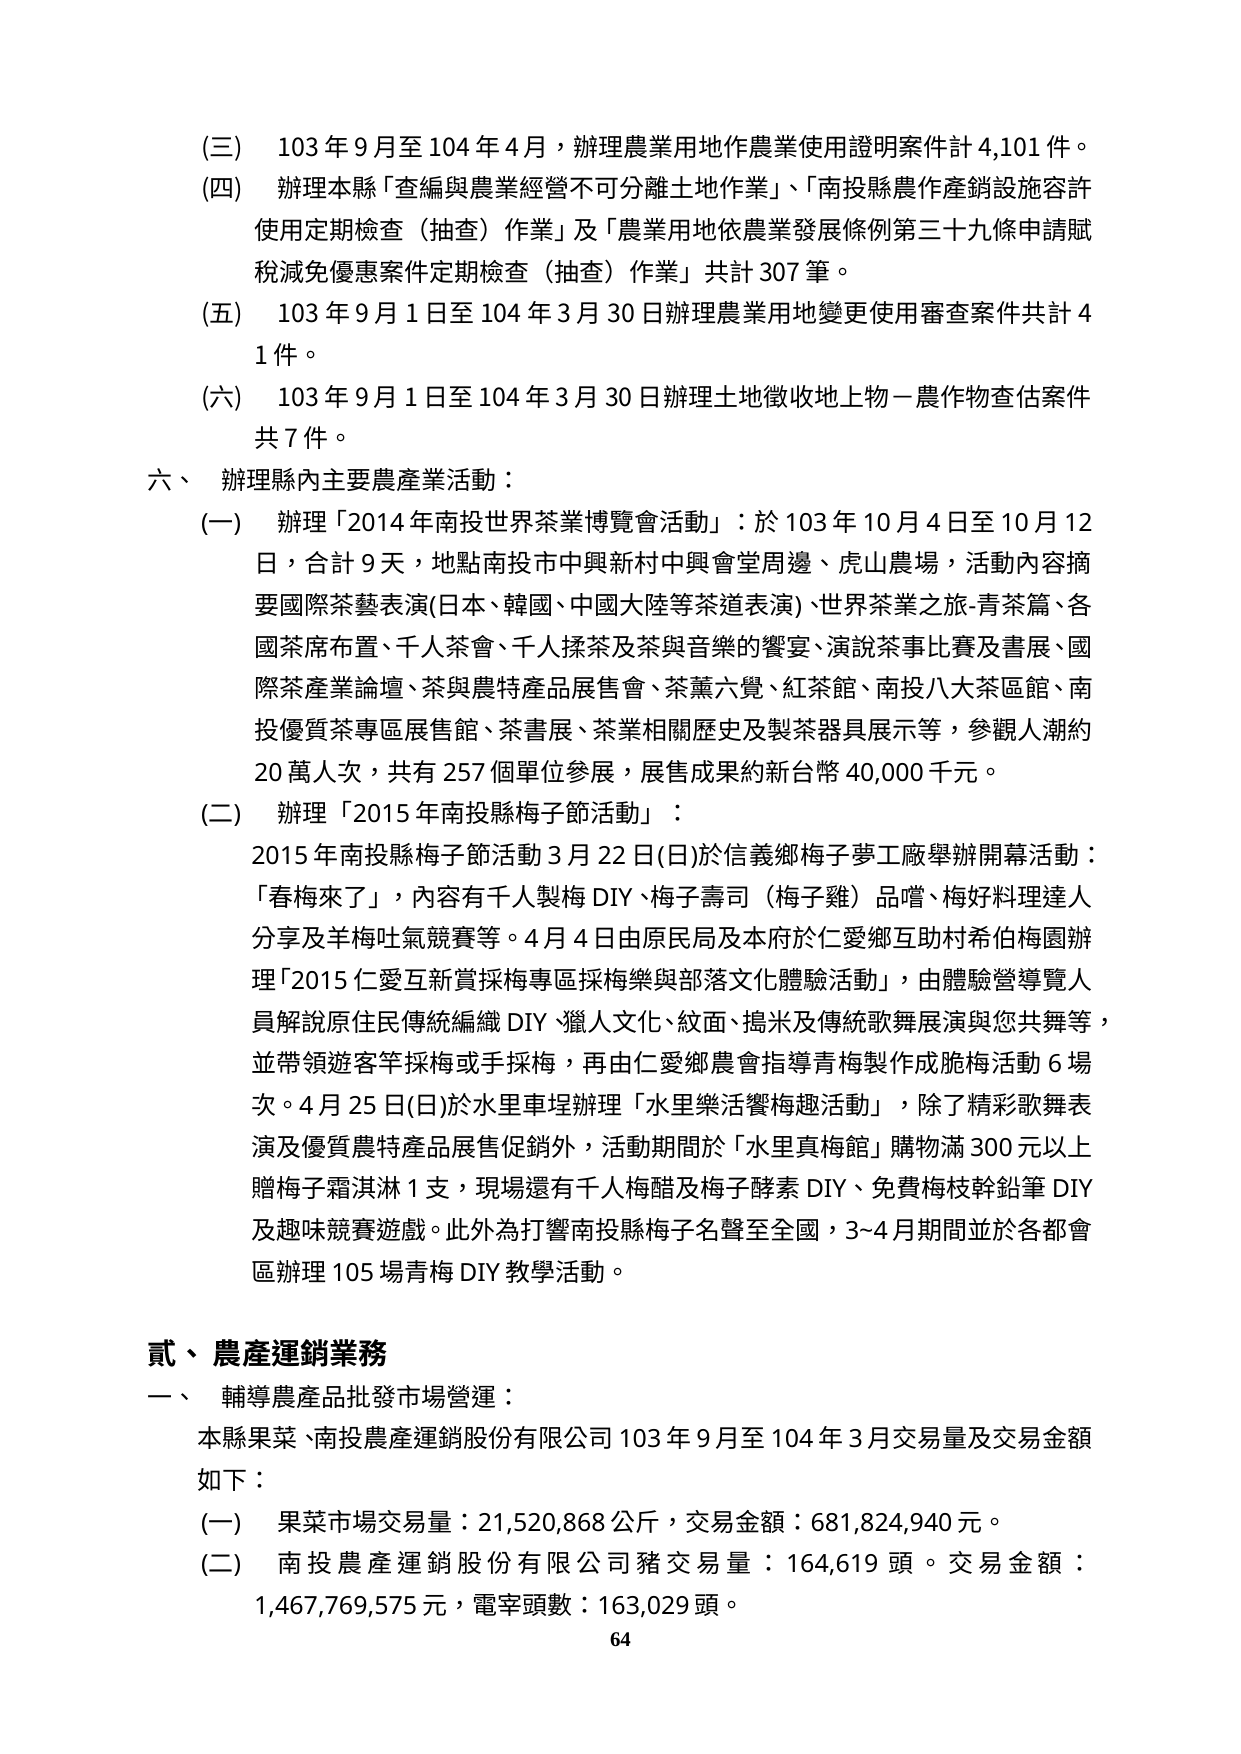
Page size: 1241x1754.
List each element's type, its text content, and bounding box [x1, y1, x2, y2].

list 103年9月1日至104年3月30日辦理農業用地變更使用審查案件共計41件。 [201, 289, 1092, 373]
text 2015年南投縣梅子節活動3月22日(日)於信義鄉梅子夢工廠舉辦開幕活動：「春梅來了」，內容有千人製梅DIY、梅子壽司（梅子雞）品嚐、梅好料理達人分享及羊梅吐氣競賽等。4月4日由原民局及本府於仁愛鄉互助村希伯梅園辦理「2015仁愛互新賞採梅專區採梅樂與部落文化體驗活動」，由體驗營導覽人員解說原住民傳統編織DIY、獵人文化、紋面、搗米及傳統歌舞展演與您共舞等，並帶領遊客竿採梅或手採梅，再由仁愛鄉農會指導青梅製作成脆梅活動6場次。4月25日(日)於水里車埕辦理「水里樂活饗梅趣活動」，除了精彩歌舞表演及優質農特產品展售促銷外，活動期間於「水里真梅館」購物滿300元以上贈梅子霜淇淋1支，現場還有千人梅醋及梅子酵素DIY、免費梅枝幹鉛筆DIY及趣味競賽遊戲。此外為打響南投縣梅子名聲至全國，3~4月期間並於各都會區辦理105場青梅DIY教學活動。 [251, 831, 1092, 1289]
list 103年9月至104年4月，辦理農業用地作農業使用證明案件計4,101件。 [201, 123, 1092, 164]
list 辦理本縣「查編與農業經營不可分離土地作業」、「南投縣農作產銷設施容許使用定期檢查（抽查）作業」及「農業用地依農業發展條例第三十九條申請賦稅減免優惠案件定期檢查（抽查）作業」共計307筆。 [201, 164, 1092, 289]
list 辦理縣內主要農產業活動： [148, 456, 1092, 498]
text 本縣果菜、南投農產運銷股份有限公司103年9月至104年3月交易量及交易金額如下： [198, 1414, 1092, 1498]
list 辦理「2014年南投世界茶業博覽會活動」：於 103年10月4日至10月12日，合計9天，地點南投市中興新村中興會堂周邊、虎山農場，活動內容摘要國際茶藝表演(日本、韓國、中國大陸等茶道表演)、世界茶業之旅-青茶篇、各國茶席布置、千人茶會、千人揉茶及茶與音樂的饗宴、演說茶事比賽及書展、國際茶產業論壇、茶與農特產品展售會、茶薰六覺、紅茶館、南投八大茶區館、南投優質茶專區展售館、茶書展、茶業相關歷史及製茶器具展示等，參觀人潮約20萬人次，共有257個單位參展，展售成果約新台幣40,000千元。 [201, 498, 1092, 789]
list 果菜市場交易量：21,520,868公斤，交易金額：681,824,940元。 [201, 1498, 1092, 1539]
list 輔導農產品批發市場營運： [148, 1373, 1092, 1414]
list 103年9月1日至104年3月30日辦理土地徵收地上物－農作物查估案件共7件。 [201, 373, 1092, 456]
list 辦理「2015年南投縣梅子節活動」： [201, 789, 1092, 831]
list 農產運銷業務 [148, 1331, 1092, 1373]
list 南投農產運銷股份有限公司豬交易量：164,619頭。交易金額：1,467,769,575元，電宰頭數：163,029頭。 [201, 1539, 1092, 1623]
